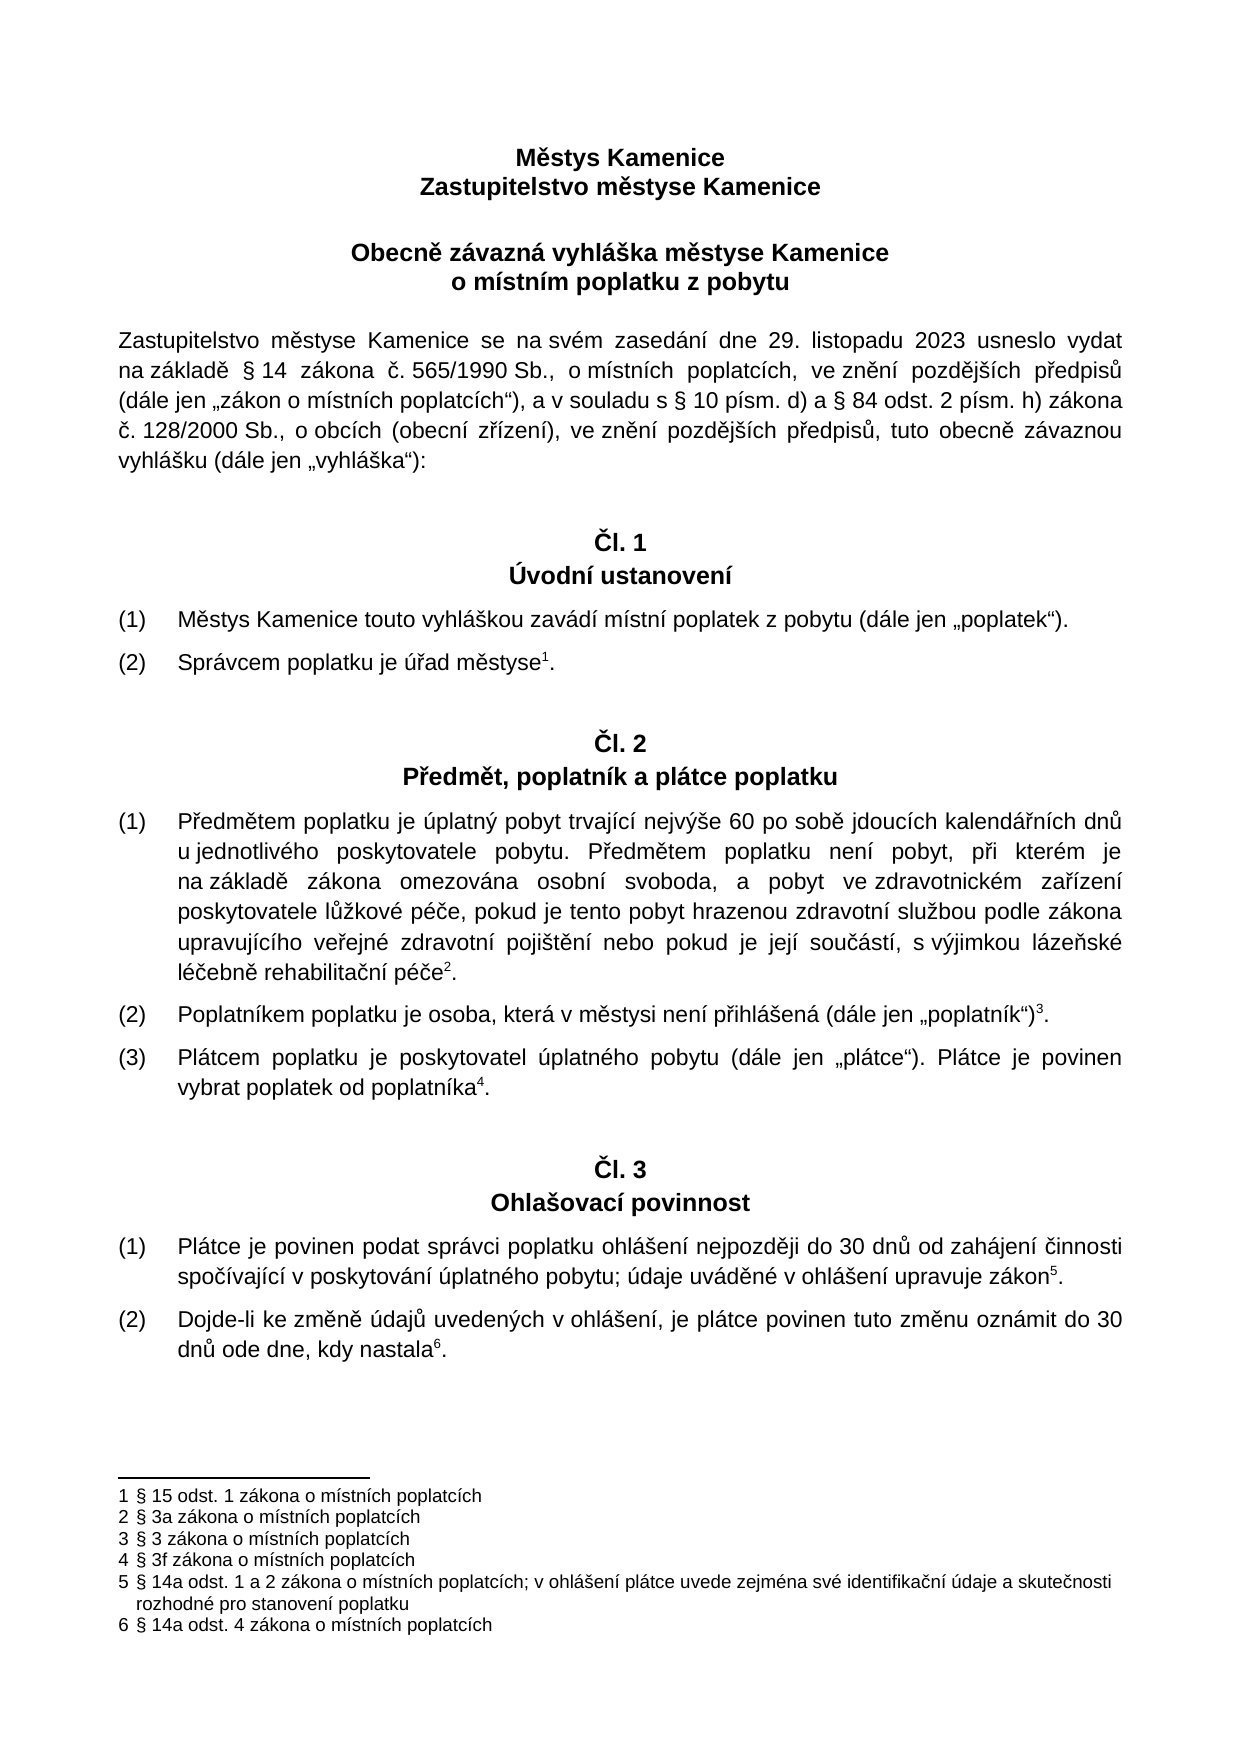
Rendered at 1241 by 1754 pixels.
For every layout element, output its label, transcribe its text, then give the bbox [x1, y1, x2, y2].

subtitle Obecně závazná vyhláška městyse Kamenice o místním poplatku z pobytu [118, 238, 1122, 295]
subtitle Čl. 3 Ohlašovací povinnost [118, 1154, 1122, 1216]
list § 3f zákona o místních poplatcích [118, 1549, 1122, 1571]
list Předmětem poplatku je úplatný pobyt trvající nejvýše 60 po sobě jdoucích kalendářních dnů u jednotlivého poskytovatele pobytu. Předmětem poplatku není pobyt, při kterém je na základě zákona omezována osobní svoboda, a pobyt ve zdravotnickém zařízení poskytovatele lůžkové péče, pokud je tento pobyt hrazenou zdravotní službou podle zákona upravujícího veřejné zdravotní pojištění nebo pokud je její součástí, s výjimkou lázeňské léčebně rehabilitační péče. [118, 808, 1122, 985]
list § 14a odst. 4 zákona o místních poplatcích [118, 1614, 1122, 1635]
list Dojde-li ke změně údajů uvedených v ohlášení, je plátce povinen tuto změnu oznámit do 30 dnů ode dne, kdy nastala. [118, 1306, 1122, 1363]
list § 14a odst. 1 a 2 zákona o místních poplatcích; v ohlášení plátce uvede zejména své identifikační údaje a skutečnosti rozhodné pro stanovení poplatku [118, 1571, 1122, 1614]
list Správcem poplatku je úřad městyse. [118, 649, 1122, 675]
title Městys Kamenice Zastupitelstvo městyse Kamenice [118, 143, 1122, 201]
list Plátce je povinen podat správci poplatku ohlášení nejpozději do 30 dnů od zahájení činnosti spočívající v poskytování úplatného pobytu; údaje uváděné v ohlášení upravuje zákon. [118, 1233, 1122, 1290]
list § 15 odst. 1 zákona o místních poplatcích [118, 1484, 1122, 1506]
list Plátcem poplatku je poskytovatel úplatného pobytu (dále jen „plátce“). Plátce je povinen vybrat poplatek od poplatníka. [118, 1044, 1122, 1101]
list § 3a zákona o místních poplatcích [118, 1506, 1122, 1528]
list Městys Kamenice touto vyhláškou zavádí místní poplatek z pobytu (dále jen „poplatek“). [118, 606, 1122, 633]
list § 3 zákona o místních poplatcích [118, 1528, 1122, 1549]
subtitle Čl. 2 Předmět, poplatník a plátce poplatku [118, 729, 1122, 791]
subtitle Čl. 1 Úvodní ustanovení [118, 528, 1122, 589]
text Zastupitelstvo městyse Kamenice se na svém zasedání dne 29. listopadu 2023 usneslo vydat na základě § 14 zákona č. 565/1990 Sb., o místních poplatcích, ve znění pozdějších předpisů (dále jen „zákon o místních poplatcích“), a v souladu s § 10 písm. d) a § 84 odst. 2 písm. h) zákona č. 128/2000 Sb., o obcích (obecní zřízení), ve znění pozdějších předpisů, tuto obecně závaznou vyhlášku (dále jen „vyhláška“): [118, 327, 1122, 474]
list Poplatníkem poplatku je osoba, která v městysi není přihlášená (dále jen „poplatník“). [118, 1001, 1122, 1028]
